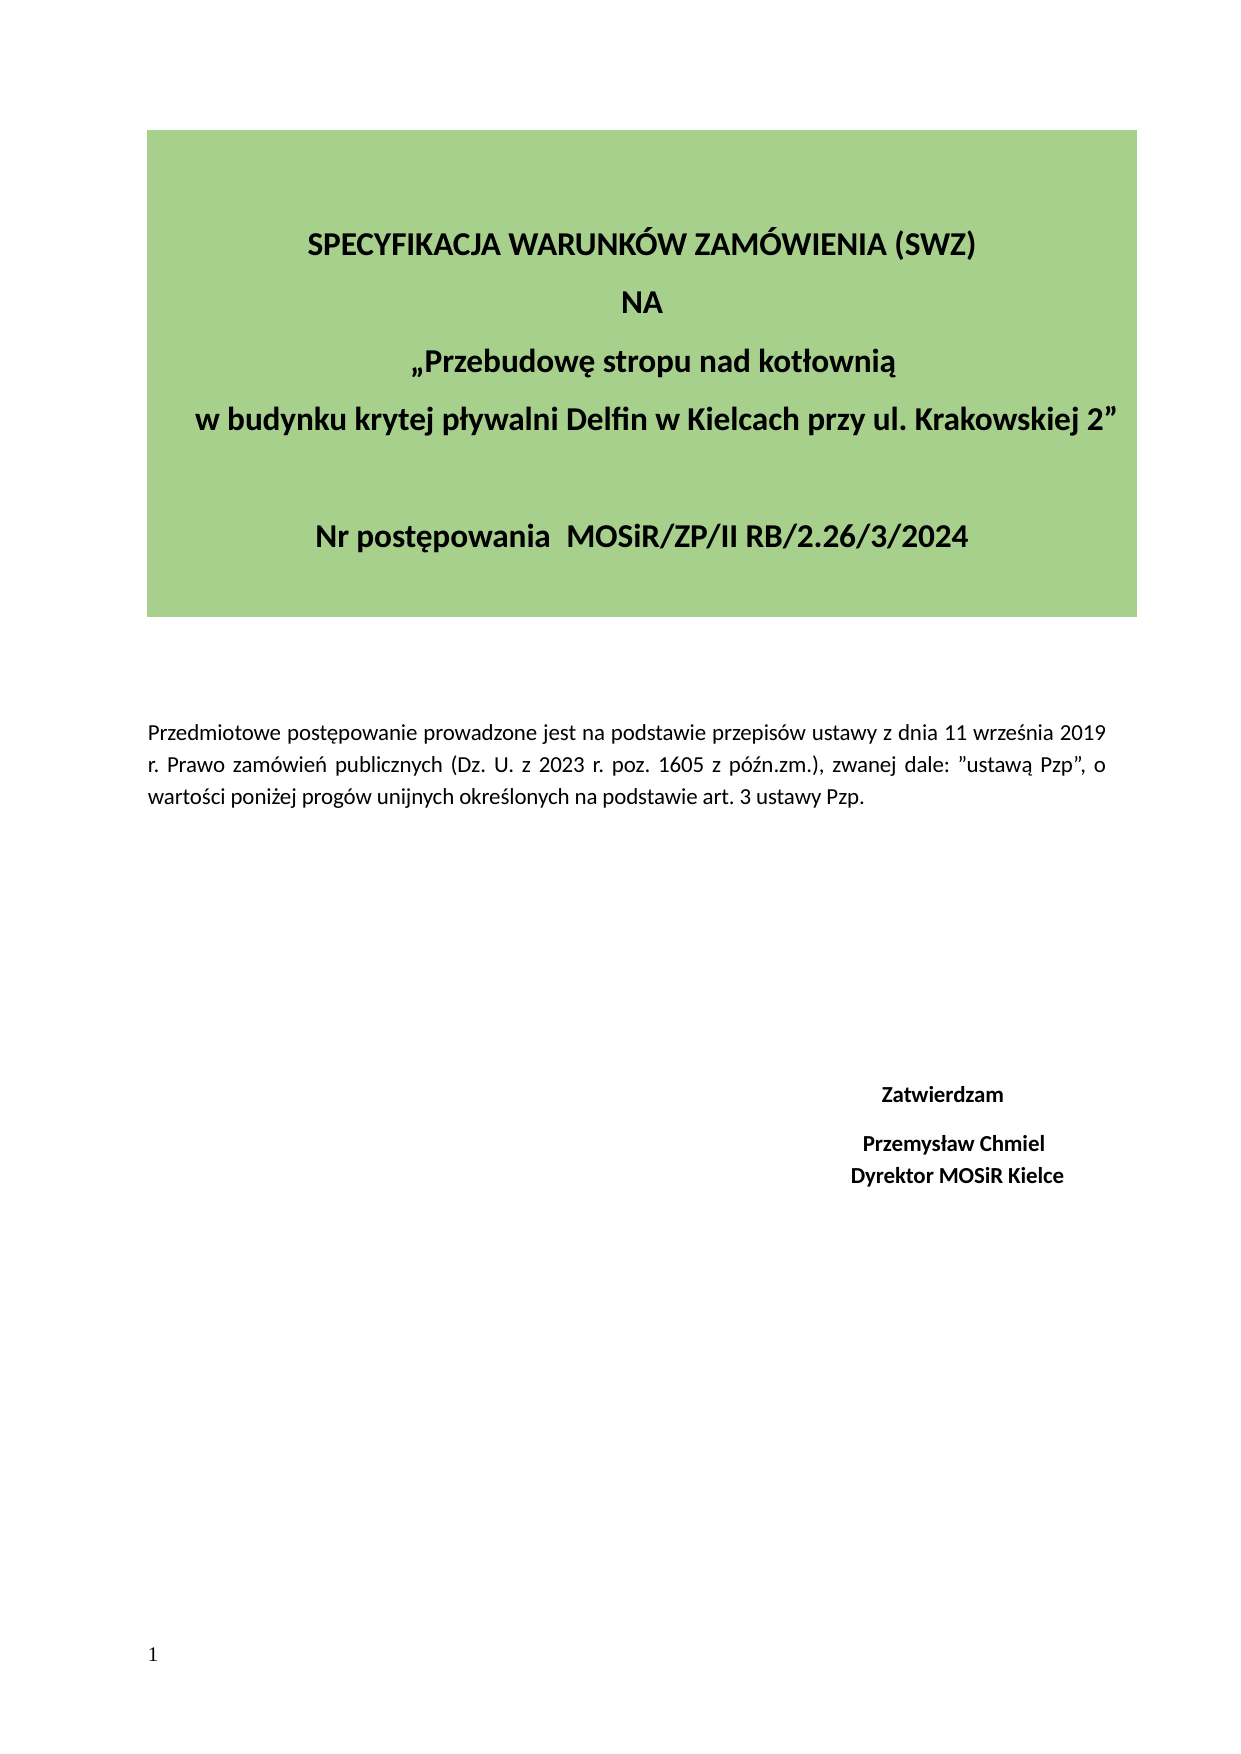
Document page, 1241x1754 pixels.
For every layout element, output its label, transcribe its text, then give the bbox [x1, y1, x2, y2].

text Przemysław Chmiel [148, 1129, 1107, 1157]
table_header SPECYFIKACJA WARUNKÓW ZAMÓWIENIA (SWZ) NA „Przebudowę stropu nad kotłownią w budynku krytej pływalni Delfin w Kielcach przy ul. Krakowskiej 2” Nr postępowania MOSiR/ZP/II RB/2.26/3/2024 [147, 130, 1137, 617]
text Zatwierdzam [221, 1081, 1107, 1109]
text Dyrektor MOSiR Kielce [148, 1162, 1107, 1190]
text Przedmiotowe postępowanie prowadzone jest na podstawie przepisów ustawy z dnia 11 września 2019 r. Prawo zamówień publicznych (Dz. U. z 2023 r. poz. 1605 z późn.zm.), zwanej dale: ”ustawą Pzp”, o wartości poniżej progów unijnych określonych na podstawie art. 3 ustawy Pzp. [148, 718, 1107, 810]
